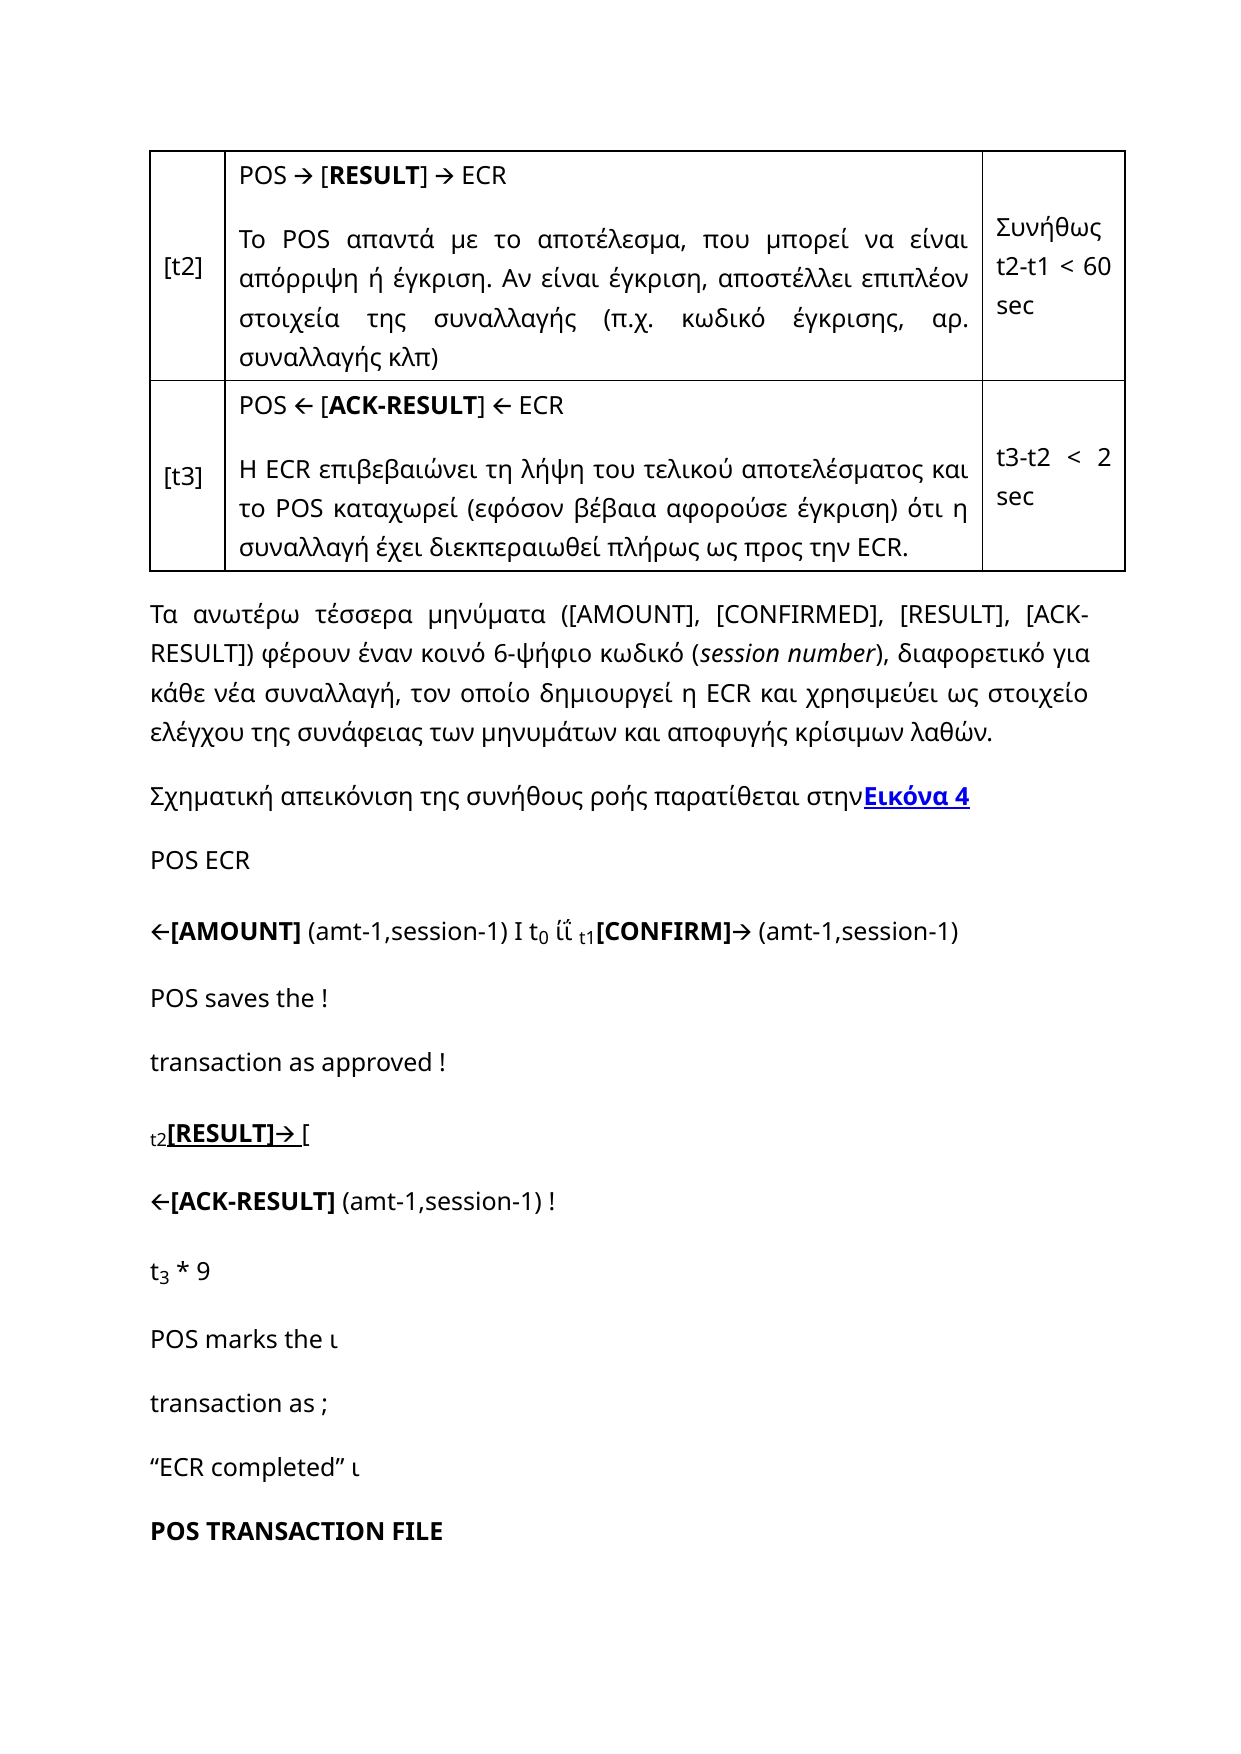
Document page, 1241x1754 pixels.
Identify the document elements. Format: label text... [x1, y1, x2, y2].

text POS marks the ι [150, 1321, 1090, 1355]
text POS TRANSACTION FILE [150, 1514, 1090, 1548]
text POS saves the ! [150, 981, 1090, 1015]
text t2[RESULT]🡪 [ [150, 1109, 1090, 1152]
text POS ECR [150, 843, 1090, 877]
table_cell [t2] [151, 152, 224, 380]
text 🡨[ACK-RESULT] (amt-1,session-1) ! [150, 1183, 1090, 1217]
table_cell t3-t2 < 2 sec [983, 381, 1124, 570]
text transaction as ; [150, 1386, 1090, 1419]
text Σχηματική απεικόνιση της συνήθους ροής παρατίθεται στηνΕικόνα 4 [150, 779, 1090, 813]
text “ECR completed” ι [150, 1450, 1090, 1484]
text transaction as approved ! [150, 1045, 1090, 1079]
table_cell Συνήθως t2-t1 < 60 sec [983, 152, 1124, 380]
text 🡨[AMOUNT] (amt-1,session-1) Ι t0 ίΐ t1[CONFIRM]🡪 (amt-1,session-1) [150, 907, 1090, 949]
table_cell [t3] [151, 381, 224, 570]
table_cell POS 🡨 [ACK-RESULT] 🡨 ECR H ECR επιβεβαιώνει τη λήψη του τελικού αποτελέσματος και το POS καταχωρεί (εφόσον βέβαια αφορούσε έγκριση) ότι η συναλλαγή έχει διεκπεραιωθεί πλήρως ως προς την ECR. [226, 381, 982, 570]
text Τα ανωτέρω τέσσερα μηνύματα ([AMOUNT], [CONFIRMED], [RESULT], [ACK-RESULT]) φέρουν έναν κοινό 6-ψήφιο κωδικό (session number), διαφορετικό για κάθε νέα συναλλαγή, τον οποίο δημιουργεί η ECR και χρησιμεύει ως στοιχείο ελέγχου της συνάφειας των μηνυμάτων και αποφυγής κρίσιμων λαθών. [150, 597, 1090, 748]
text t3 * 9 [150, 1247, 1090, 1290]
table_cell POS 🡪 [RESULT] 🡪 ECR Το POS απαντά με το αποτέλεσμα, που μπορεί να είναι απόρριψη ή έγκριση. Αν είναι έγκριση, αποστέλλει επιπλέον στοιχεία της συναλλαγής (π.χ. κωδικό έγκρισης, αρ. συναλλαγής κλπ) [226, 152, 982, 380]
